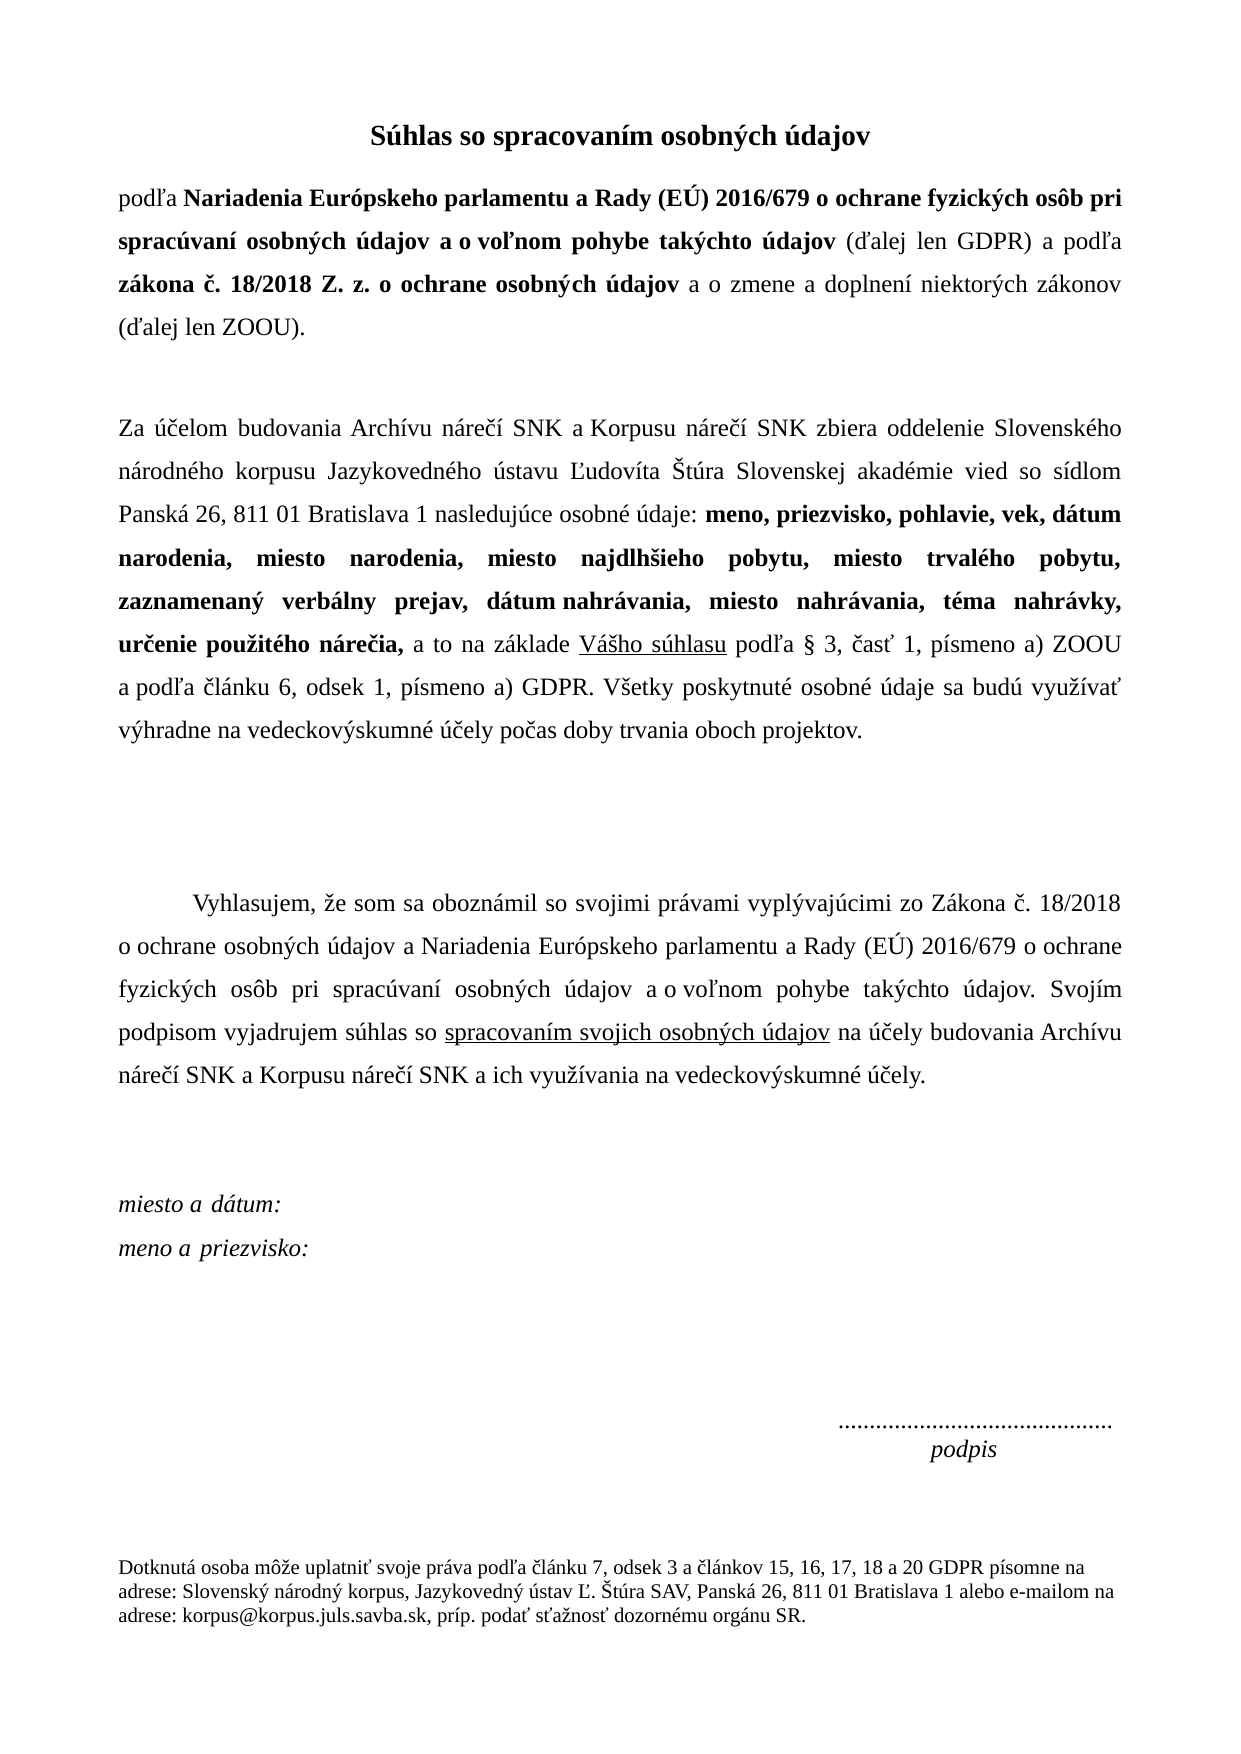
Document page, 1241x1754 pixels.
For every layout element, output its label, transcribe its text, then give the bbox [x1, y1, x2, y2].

text Vyhlasujem, že som sa oboznámil so svojimi právami vyplývajúcimi zo Zákona č. 18/2018 o ochrane osobných údajov a Nariadenia Európskeho parlamentu a Rady (EÚ) 2016/679 o ochrane fyzických osôb pri spracúvaní osobných údajov a o voľnom pohybe takýchto údajov. Svojím podpisom vyjadrujem súhlas so spracovaním svojich osobných údajov na účely budovania Archívu nárečí SNK a Korpusu nárečí SNK a ich využívania na vedeckovýskumné účely. [118, 888, 1122, 1089]
text podpis [118, 1434, 1122, 1463]
text miesto a dátum: [118, 1189, 1122, 1218]
text Súhlas so spracovaním osobných údajov [118, 118, 1122, 152]
text meno a priezvisko: [118, 1233, 1122, 1261]
text podľa Nariadenia Európskeho parlamentu a Rady (EÚ) 2016/679 o ochrane fyzických osôb pri spracúvaní osobných údajov a o voľnom pohybe takýchto údajov (ďalej len GDPR) a podľa zákona č. 18/2018 Z. z. o ochrane osobných údajov a o zmene a doplnení niektorých zákonov (ďalej len ZOOU). [118, 183, 1122, 341]
text ............................................ [118, 1405, 1122, 1434]
text Za účelom budovania Archívu nárečí SNK a Korpusu nárečí SNK zbiera oddelenie Slovenského národného korpusu Jazykovedného ústavu Ľudovíta Štúra Slovenskej akadémie vied so sídlom Panská 26, 811 01 Bratislava 1 nasledujúce osobné údaje: meno, priezvisko, pohlavie, vek, dátum narodenia, miesto narodenia, miesto najdlhšieho pobytu, miesto trvalého pobytu, zaznamenaný verbálny prejav, dátum nahrávania, miesto nahrávania, téma nahrávky, určenie použitého nárečia, a to na základe Vášho súhlasu podľa § 3, časť 1, písmeno a) ZOOU a podľa článku 6, odsek 1, písmeno a) GDPR. Všetky poskytnuté osobné údaje sa budú využívať výhradne na vedeckovýskumné účely počas doby trvania oboch projektov. [118, 413, 1122, 744]
